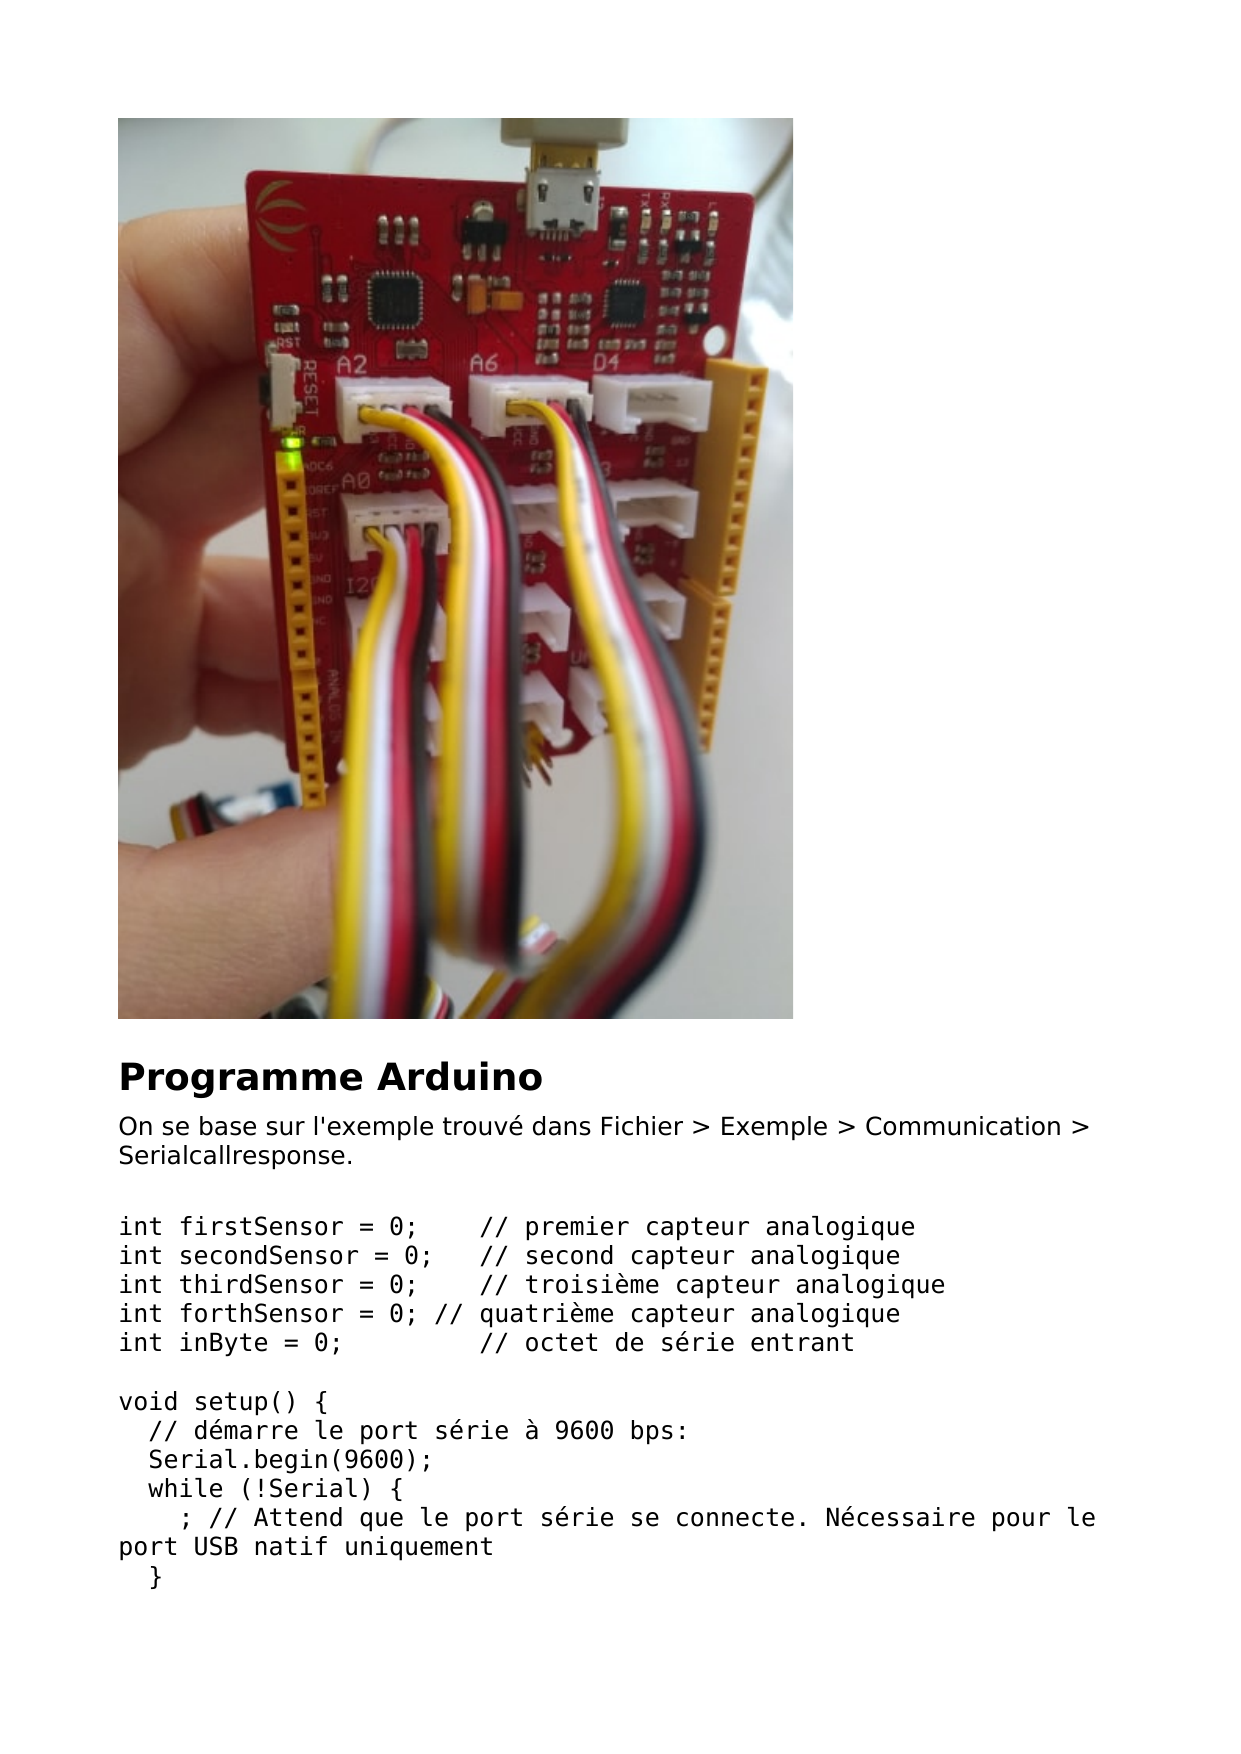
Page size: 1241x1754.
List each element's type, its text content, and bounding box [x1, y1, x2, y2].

picture [118, 118, 794, 1019]
text int firstSensor = 0; // premier capteur analogique int secondSensor = 0; // second capteur analogique int thirdSensor = 0; // troisième capteur analogique int forthSensor = 0; // quatrième capteur analogique int inByte = 0; // octet de série entrant void setup() { // démarre le port série à 9600 bps: Serial.begin(9600); while (!Serial) { ; // Attend que le port série se connecte. Nécessaire pour le port USB natif uniquement } [118, 1183, 1122, 1620]
text On se base sur l'exemple trouvé dans Fichier > Exemple > Communication > Serialcallresponse. [118, 1112, 1122, 1170]
subtitle Programme Arduino [118, 1056, 1122, 1099]
